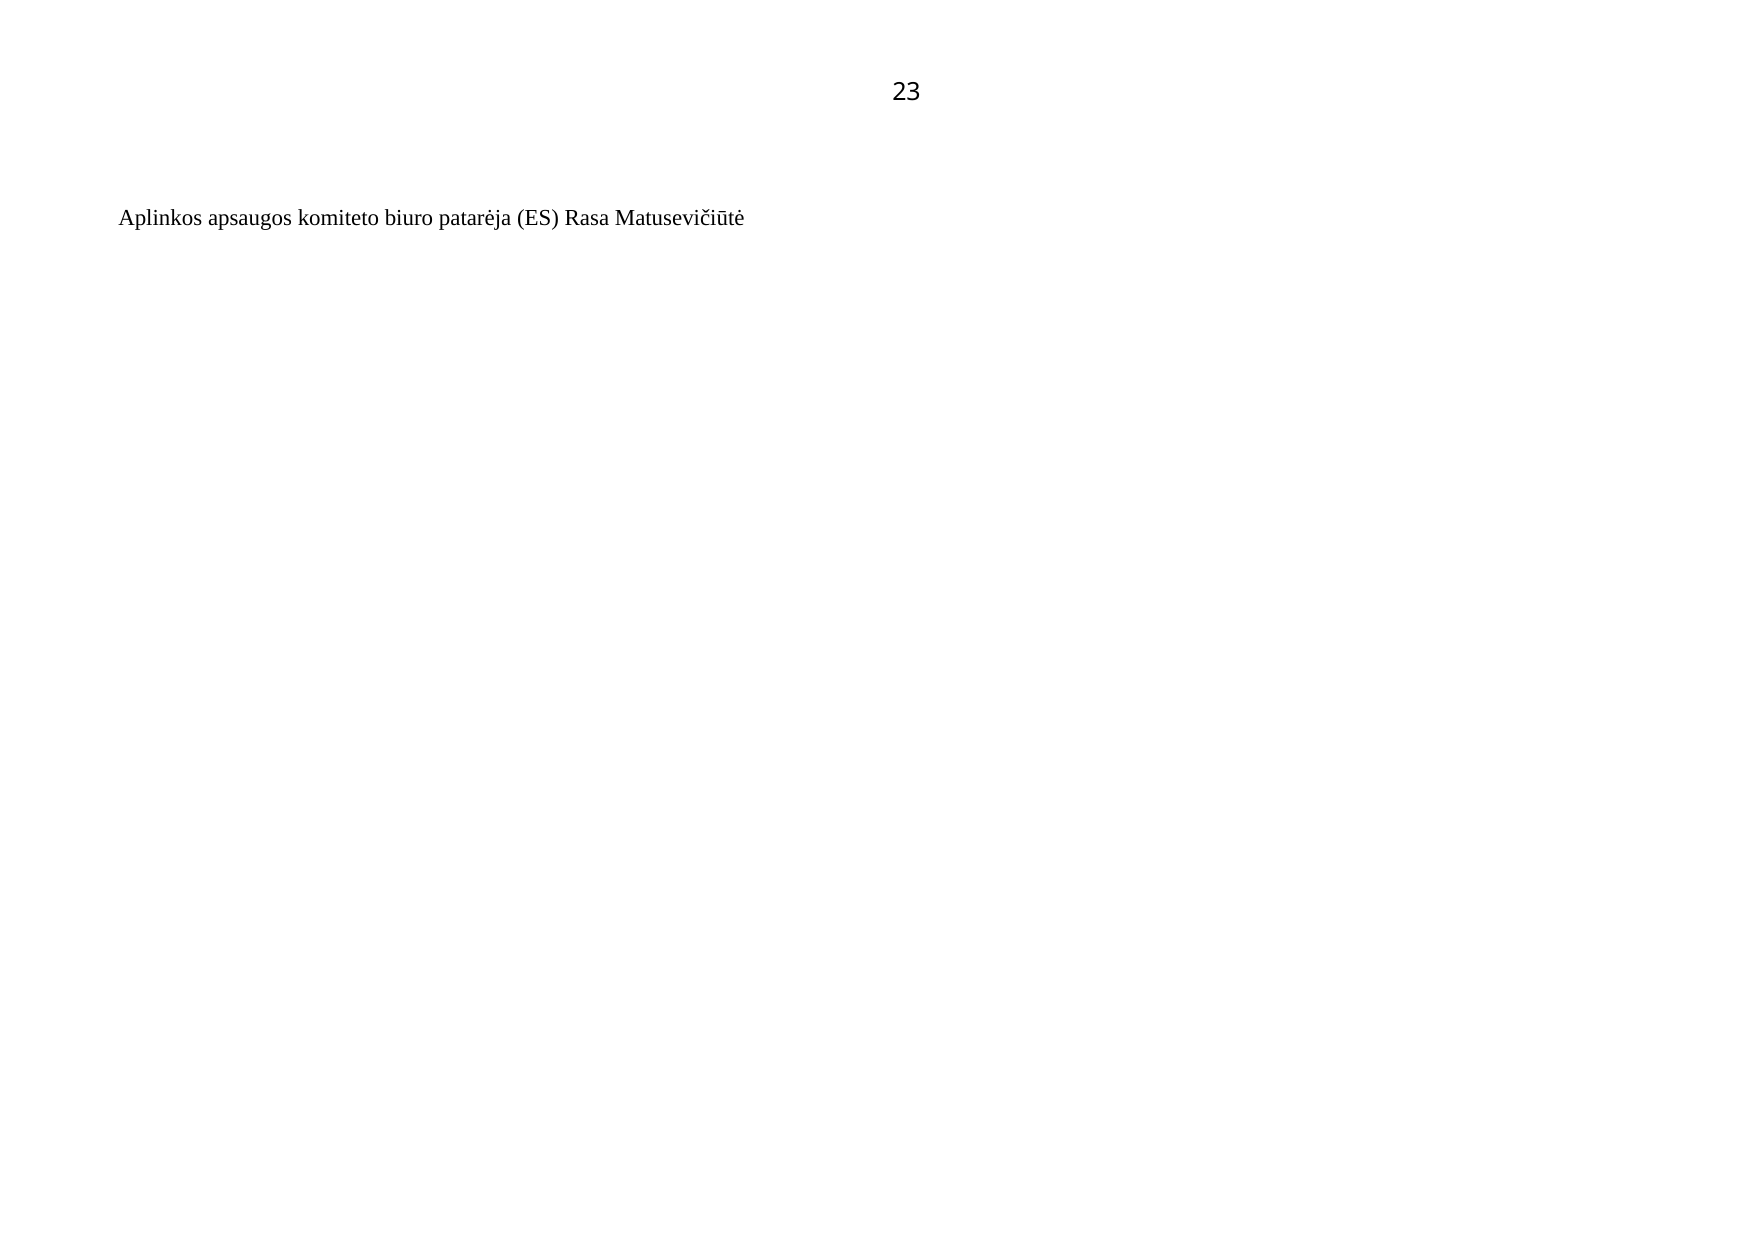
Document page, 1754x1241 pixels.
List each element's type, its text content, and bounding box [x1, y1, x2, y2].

text Aplinkos apsaugos komiteto biuro patarėja (ES) Rasa Matusevičiūtė [118, 203, 1695, 230]
